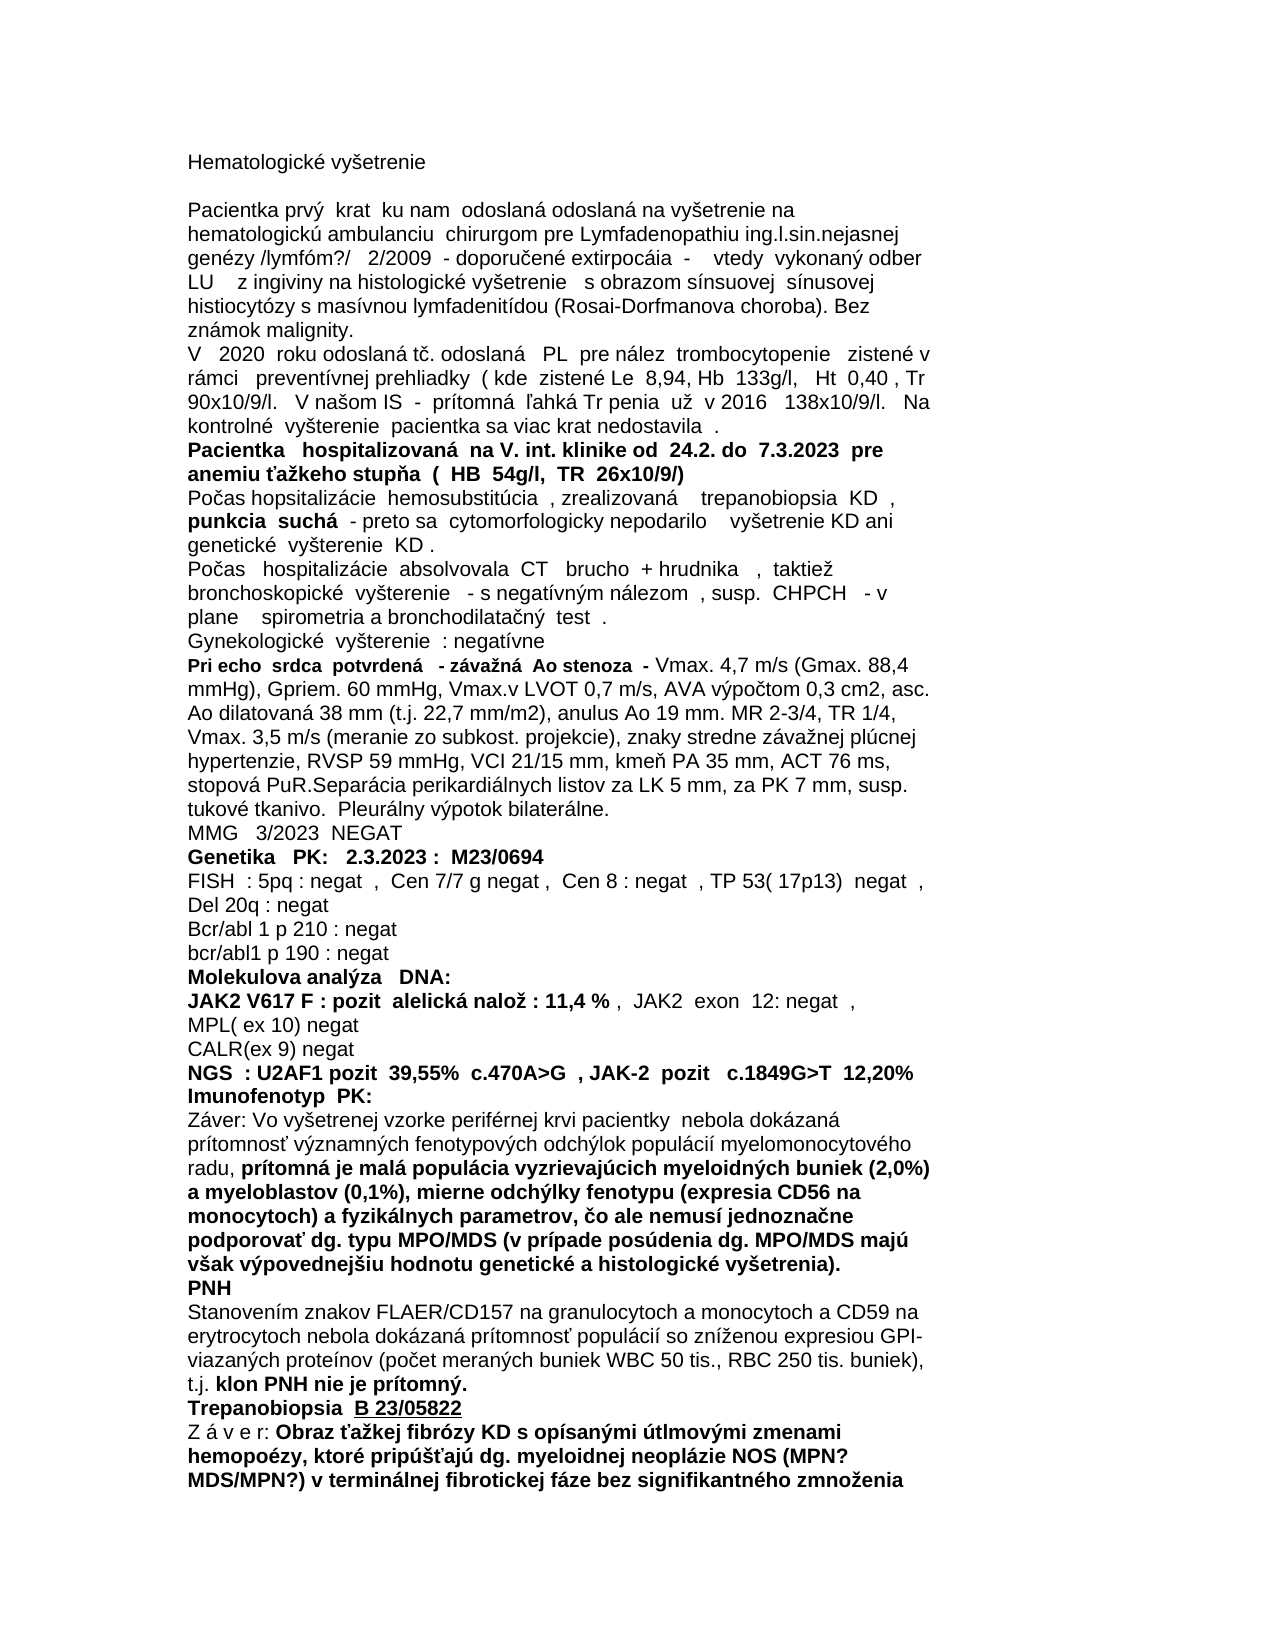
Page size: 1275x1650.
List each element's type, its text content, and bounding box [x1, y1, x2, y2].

text Záver: Vo vyšetrenej vzorke periférnej krvi pacientky nebola dokázaná prítomnosť významných fenotypových odchýlok populácií myelomonocytového radu, prítomná je malá populácia vyzrievajúcich myeloidných buniek (2,0%) a myeloblastov (0,1%), mierne odchýlky fenotypu (expresia CD56 na monocytoch) a fyzikálnych parametrov, čo ale nemusí jednoznačne podporovať dg. typu MPO/MDS (v prípade posúdenia dg. MPO/MDS majú však výpovednejšiu hodnotu genetické a histologické vyšetrenia). [187, 1108, 932, 1276]
text Pacientka hospitalizovaná na V. int. klinike od 24.2. do 7.3.2023 pre anemiu ťažkeho stupňa ( HB 54g/l, TR 26x10/9/) [187, 437, 932, 485]
text PNH [187, 1276, 932, 1300]
text Bcr/abl 1 p 210 : negat [187, 917, 932, 941]
text Molekulova analýza DNA: [187, 964, 932, 988]
text Počas hopsitalizácie hemosubstitúcia , zrealizovaná trepanobiopsia KD , punkcia suchá - preto sa cytomorfologicky nepodarilo vyšetrenie KD ani genetické vyšterenie KD . [187, 485, 932, 557]
text Stanovením znakov FLAER/CD157 na granulocytoch a monocytoch a CD59 na erytrocytoch nebola dokázaná prítomnosť populácií so zníženou expresiou GPI-viazaných proteínov (počet meraných buniek WBC 50 tis., RBC 250 tis. buniek), t.j. klon PNH nie je prítomný. [187, 1300, 932, 1396]
text Genetika PK: 2.3.2023 : M23/0694 [187, 845, 932, 869]
text CALR(ex 9) negat [187, 1036, 932, 1060]
text NGS : U2AF1 pozit 39,55% c.470A>G , JAK-2 pozit c.1849G>T 12,20% [187, 1060, 932, 1084]
text Imunofenotyp PK: [187, 1084, 932, 1108]
text Gynekologické vyšterenie : negatívne [187, 629, 932, 653]
text Počas hospitalizácie absolvovala CT brucho + hrudnika , taktiež bronchoskopické vyšterenie - s negatívným nálezom , susp. CHPCH - v plane spirometria a bronchodilatačný test . [187, 557, 932, 629]
text Pri echo srdca potvrdená - závažná Ao stenoza - Vmax. 4,7 m/s (Gmax. 88,4 mmHg), Gpriem. 60 mmHg, Vmax.v LVOT 0,7 m/s, AVA výpočtom 0,3 cm2, asc. Ao dilatovaná 38 mm (t.j. 22,7 mm/m2), anulus Ao 19 mm. MR 2-3/4, TR 1/4, Vmax. 3,5 m/s (meranie zo subkost. projekcie), znaky stredne závažnej plúcnej hypertenzie, RVSP 59 mmHg, VCI 21/15 mm, kmeň PA 35 mm, ACT 76 ms, stopová PuR.Separácia perikardiálnych listov za LK 5 mm, za PK 7 mm, susp. tukové tkanivo. Pleurálny výpotok bilaterálne. [187, 653, 932, 821]
text Trepanobiopsia B 23/05822 [187, 1396, 932, 1420]
text JAK2 V617 F : pozit alelická nalož : 11,4 % , JAK2 exon 12: negat , MPL( ex 10) negat [187, 988, 932, 1036]
text MMG 3/2023 NEGAT [187, 821, 932, 845]
text Z á v e r: Obraz ťažkej fibrózy KD s opísanými útlmovými zmenami hemopoézy, ktoré pripúšťajú dg. myeloidnej neoplázie NOS (MPN? MDS/MPN?) v terminálnej fibrotickej fáze bez signifikantného zmnoženia [187, 1420, 932, 1492]
text FISH : 5pq : negat , Cen 7/7 g negat , Cen 8 : negat , TP 53( 17p13) negat , Del 20q : negat [187, 869, 932, 917]
text Pacientka prvý krat ku nam odoslaná odoslaná na vyšetrenie na hematologickú ambulanciu chirurgom pre Lymfadenopathiu ing.l.sin.nejasnej genézy /lymfóm?/ 2/2009 - doporučené extirpocáia - vtedy vykonaný odber LU z ingiviny na histologické vyšetrenie s obrazom sínsuovej sínusovej histiocytózy s masívnou lymfadenitídou (Rosai-Dorfmanova choroba). Bez známok malignity. [187, 198, 932, 342]
text Hematologické vyšetrenie [187, 150, 932, 174]
text V 2020 roku odoslaná tč. odoslaná PL pre nález trombocytopenie zistené v rámci preventívnej prehliadky ( kde zistené Le 8,94, Hb 133g/l, Ht 0,40 , Tr 90x10/9/l. V našom IS - prítomná ľahká Tr penia už v 2016 138x10/9/l. Na kontrolné vyšterenie pacientka sa viac krat nedostavila . [187, 342, 932, 437]
text bcr/abl1 p 190 : negat [187, 941, 932, 964]
